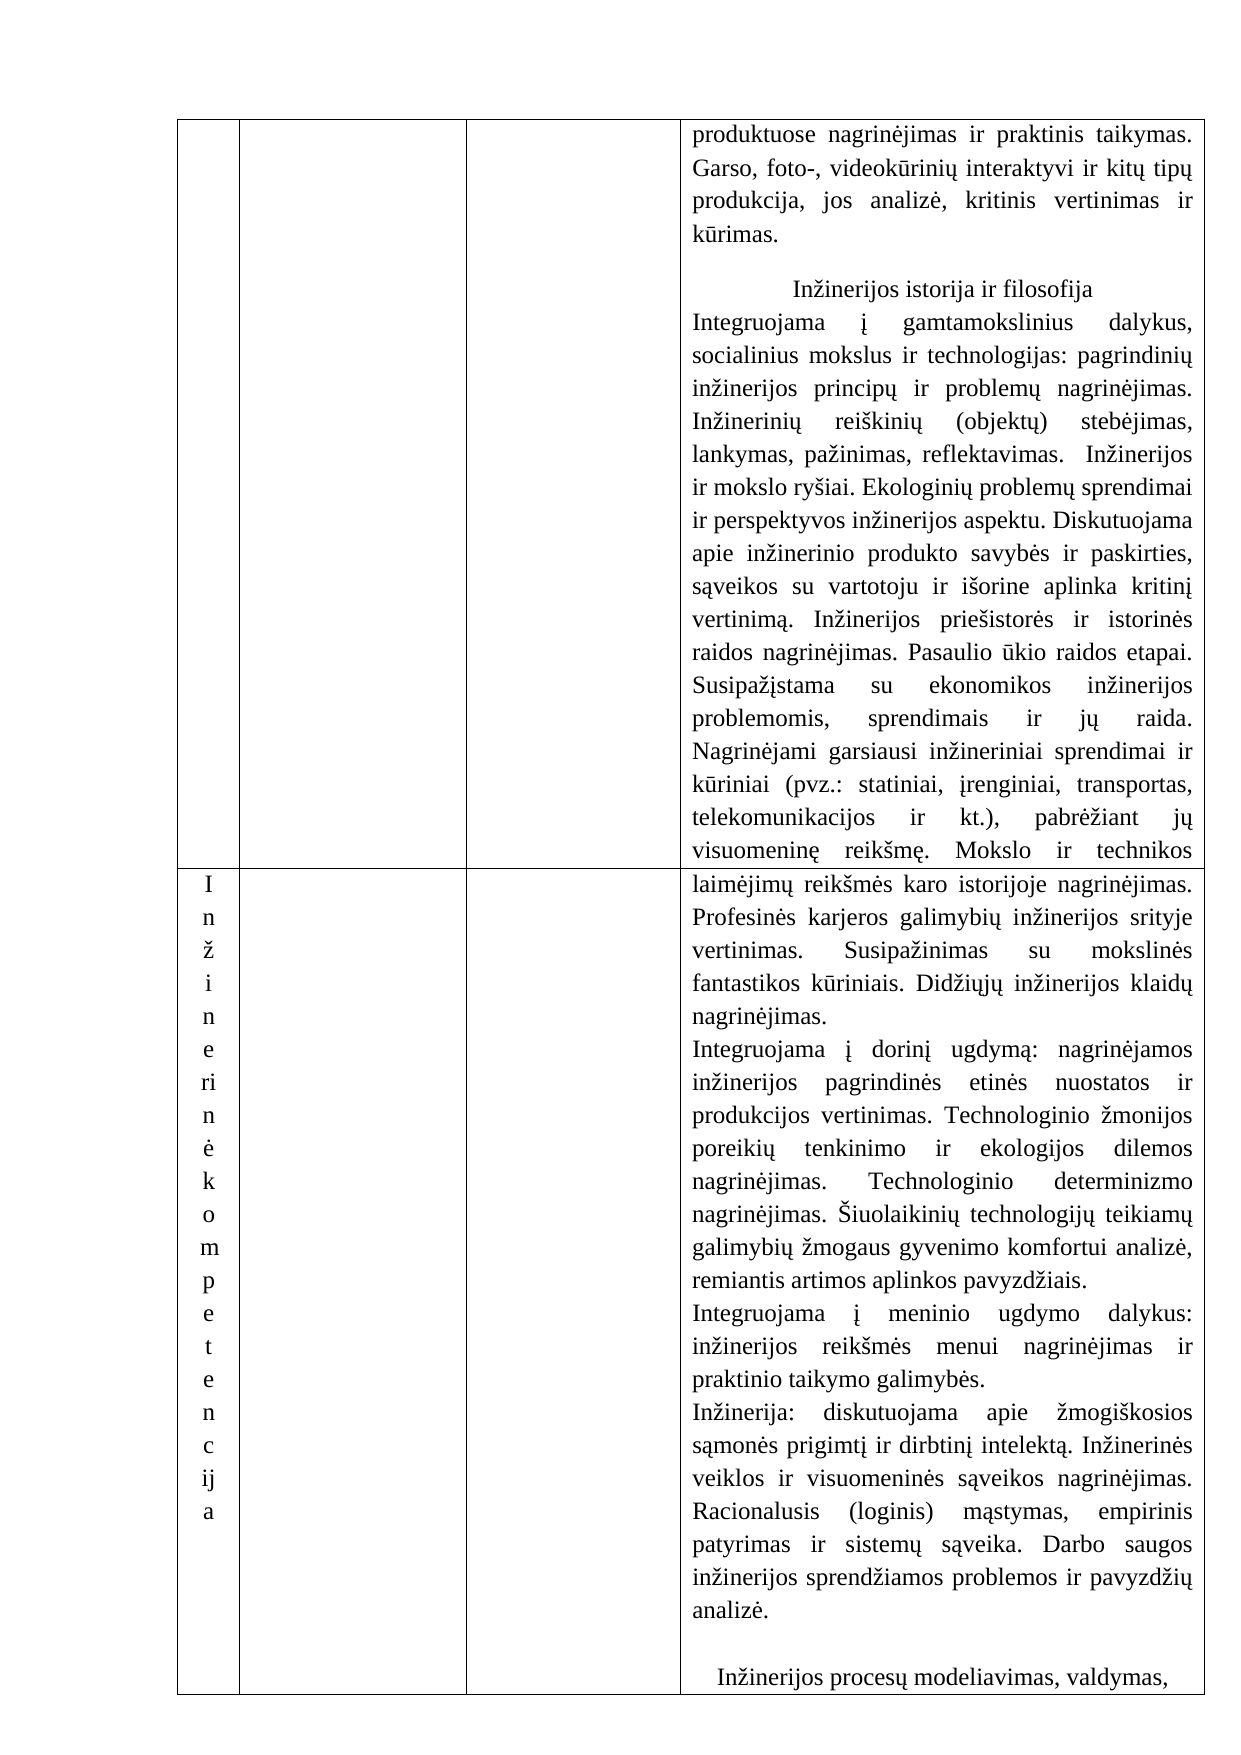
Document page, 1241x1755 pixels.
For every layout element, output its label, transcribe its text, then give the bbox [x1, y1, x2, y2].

table_cell [467, 869, 680, 1694]
table_cell [240, 120, 466, 868]
table_cell [240, 869, 466, 1694]
table_cell [467, 120, 680, 868]
table_cell produktuose nagrinėjimas ir praktinis taikymas. Garso, foto-, videokūrinių interaktyvi ir kitų tipų produkcija, jos analizė, kritinis vertinimas ir kūrimas. Inžinerijos istorija ir filosofija Integruojama į gamtamokslinius dalykus, socialinius mokslus ir technologijas: pagrindinių inžinerijos principų ir problemų nagrinėjimas. Inžinerinių reiškinių (objektų) stebėjimas, lankymas, pažinimas, reflektavimas. Inžinerijos ir mokslo ryšiai. Ekologinių problemų sprendimai ir perspektyvos inžinerijos aspektu. Diskutuojama apie inžinerinio produkto savybės ir paskirties, sąveikos su vartotoju ir išorine aplinka kritinį vertinimą. Inžinerijos priešistorės ir istorinės raidos nagrinėjimas. Pasaulio ūkio raidos etapai. Susipažįstama su ekonomikos inžinerijos problemomis, sprendimais ir jų raida. Nagrinėjami garsiausi inžineriniai sprendimai ir kūriniai (pvz.: statiniai, įrenginiai, transportas, telekomunikacijos ir kt.), pabrėžiant jų visuomeninę reikšmę. Mokslo ir technikos [681, 120, 1204, 868]
table_cell Inžinerinė kompetencija [178, 869, 239, 1694]
table_cell laimėjimų reikšmės karo istorijoje nagrinėjimas. Profesinės karjeros galimybių inžinerijos srityje vertinimas. Susipažinimas su mokslinės fantastikos kūriniais. Didžiųjų inžinerijos klaidų nagrinėjimas. Integruojama į dorinį ugdymą: nagrinėjamos inžinerijos pagrindinės etinės nuostatos ir produkcijos vertinimas. Technologinio žmonijos poreikių tenkinimo ir ekologijos dilemos nagrinėjimas. Technologinio determinizmo nagrinėjimas. Šiuolaikinių technologijų teikiamų galimybių žmogaus gyvenimo komfortui analizė, remiantis artimos aplinkos pavyzdžiais. Integruojama į meninio ugdymo dalykus: inžinerijos reikšmės menui nagrinėjimas ir praktinio taikymo galimybės. Inžinerija: diskutuojama apie žmogiškosios sąmonės prigimtį ir dirbtinį intelektą. Inžinerinės veiklos ir visuomeninės sąveikos nagrinėjimas. Racionalusis (loginis) mąstymas, empirinis patyrimas ir sistemų sąveika. Darbo saugos inžinerijos sprendžiamos problemos ir pavyzdžių analizė. Inžinerijos procesų modeliavimas, valdymas, [681, 869, 1204, 1694]
table_cell [178, 120, 239, 868]
